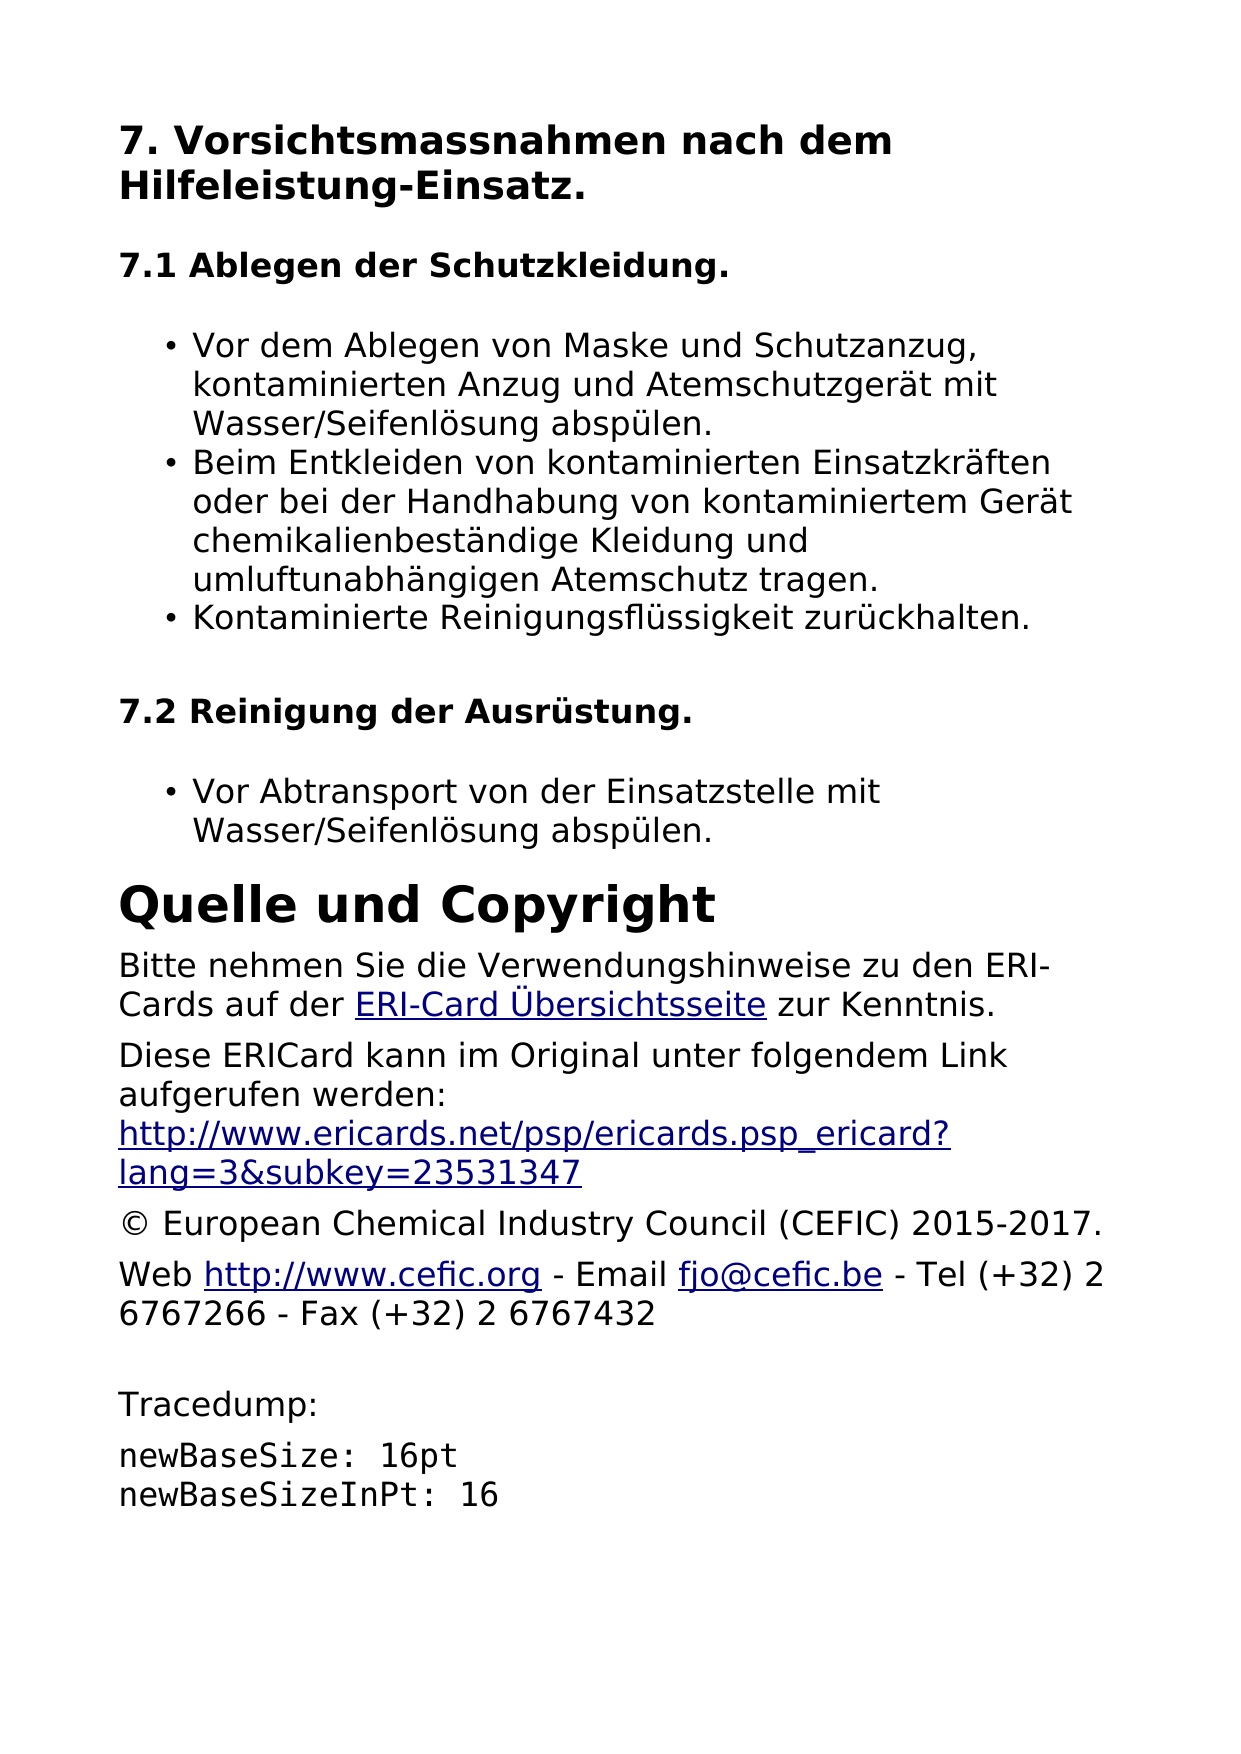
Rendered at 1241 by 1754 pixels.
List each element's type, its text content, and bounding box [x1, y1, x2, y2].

text Diese ERICard kann im Original unter folgendem Link aufgerufen werden: http://www.ericards.net/psp/ericards.psp_ericard?lang=3&subkey=23531347 [118, 1037, 1122, 1192]
text newBaseSize: 16pt newBaseSizeInPt: 16 [118, 1436, 1122, 1514]
text Bitte nehmen Sie die Verwendungshinweise zu den ERI-Cards auf der ERI-Card Übersichtsseite zur Kenntnis. [118, 946, 1122, 1024]
subtitle Quelle und Copyright [118, 876, 1122, 934]
list Vor dem Ablegen von Maske und Schutzanzug, kontaminierten Anzug und Atemschutzgerät mit Wasser/Seifenlösung abspülen. [177, 327, 1122, 443]
text Web http://www.cefic.org - Email fjo@cefic.be - Tel (+32) 2 6767266 - Fax (+32) 2 6767432 [118, 1256, 1122, 1334]
text Tracedump: [118, 1346, 1122, 1424]
list Beim Entkleiden von kontaminierten Einsatzkräften oder bei der Handhabung von kontaminiertem Gerät chemikalienbeständige Kleidung und umluftunabhängigen Atemschutz tragen. [177, 443, 1122, 599]
subtitle 7. Vorsichtsmassnahmen nach dem Hilfeleistung-Einsatz. [118, 118, 1122, 208]
list Vor Abtransport von der Einsatzstelle mit Wasser/Seifenlösung abspülen. [177, 773, 1122, 851]
list Kontaminierte Reinigungsflüssigkeit zurückhalten. [177, 599, 1122, 638]
text © European Chemical Industry Council (CEFIC) 2015-2017. [118, 1204, 1122, 1243]
subtitle 7.2 Reinigung der Ausrüstung. [118, 692, 1122, 731]
subtitle 7.1 Ablegen der Schutzkleidung. [118, 246, 1122, 285]
